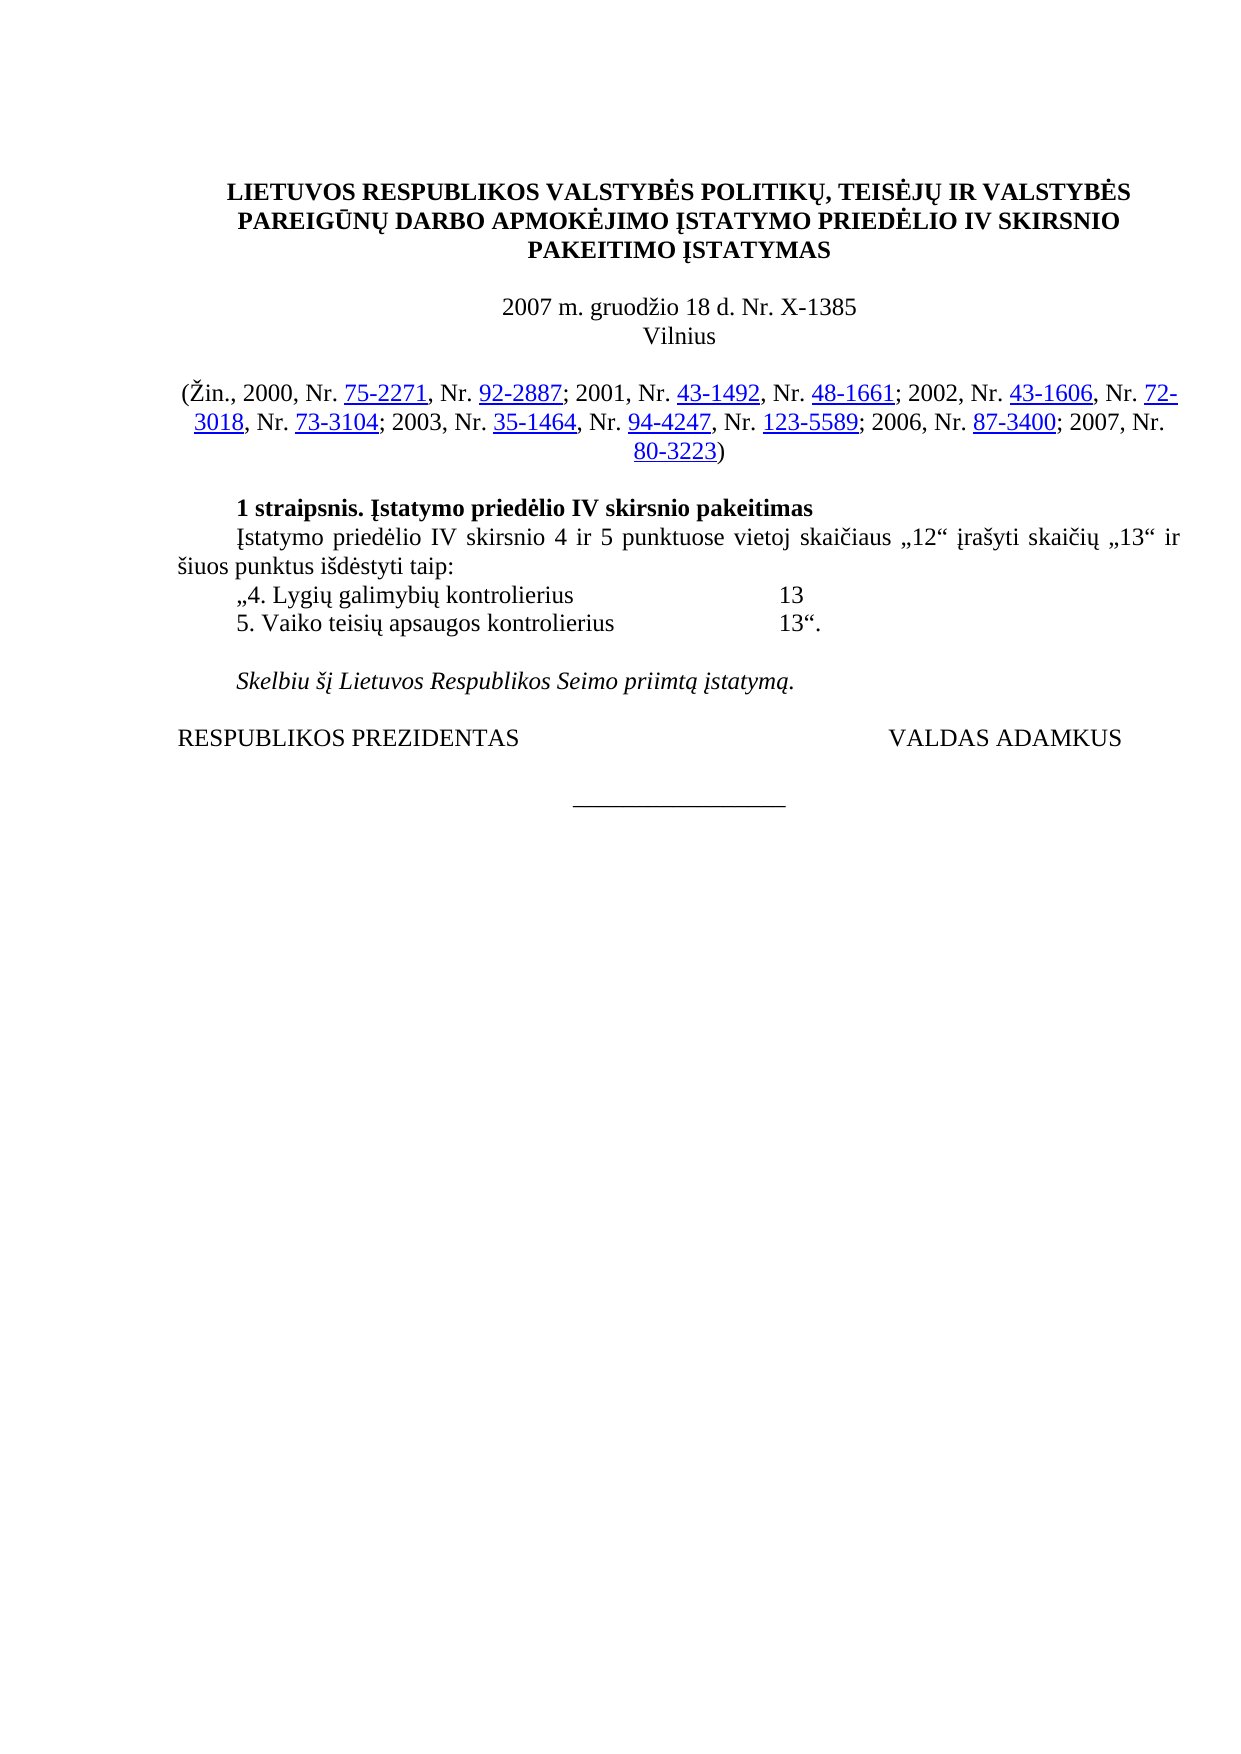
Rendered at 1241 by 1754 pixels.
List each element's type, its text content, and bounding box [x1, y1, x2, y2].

text LIETUVOS RESPUBLIKOS VALSTYBĖS POLITIKŲ, TEISĖJŲ IR VALSTYBĖS PAREIGŪNŲ DARBO APMOKĖJIMO ĮSTATYMO PRIEDĖLIO IV SKIRSNIO PAKEITIMO ĮSTATYMAS [177, 177, 1181, 263]
text 2007 m. gruodžio 18 d. Nr. X-1385 [177, 292, 1181, 321]
text _________________ [177, 781, 1181, 810]
text RESPUBLIKOS PREZIDENTAS VALDAS ADAMKUS [177, 723, 1181, 752]
text Skelbiu šį Lietuvos Respublikos Seimo priimtą įstatymą. [177, 666, 1181, 695]
text Įstatymo priedėlio IV skirsnio 4 ir 5 punktuose vietoj skaičiaus „12“ įrašyti skaičių „13“ ir šiuos punktus išdėstyti taip: [177, 522, 1181, 580]
text (Žin., 2000, Nr. 75-2271, Nr. 92-2887; 2001, Nr. 43-1492, Nr. 48-1661; 2002, Nr. 43-1606, Nr. 72-3018, Nr. 73-3104; 2003, Nr. 35-1464, Nr. 94-4247, Nr. 123-5589; 2006, Nr. 87-3400; 2007, Nr. 80-3223) [177, 378, 1181, 465]
text 5. Vaiko teisių apsaugos kontrolierius 13“. [177, 608, 1181, 637]
text Vilnius [177, 321, 1181, 350]
text „4. Lygių galimybių kontrolierius 13 [177, 580, 1181, 608]
text 1 straipsnis. Įstatymo priedėlio IV skirsnio pakeitimas [177, 493, 1181, 522]
